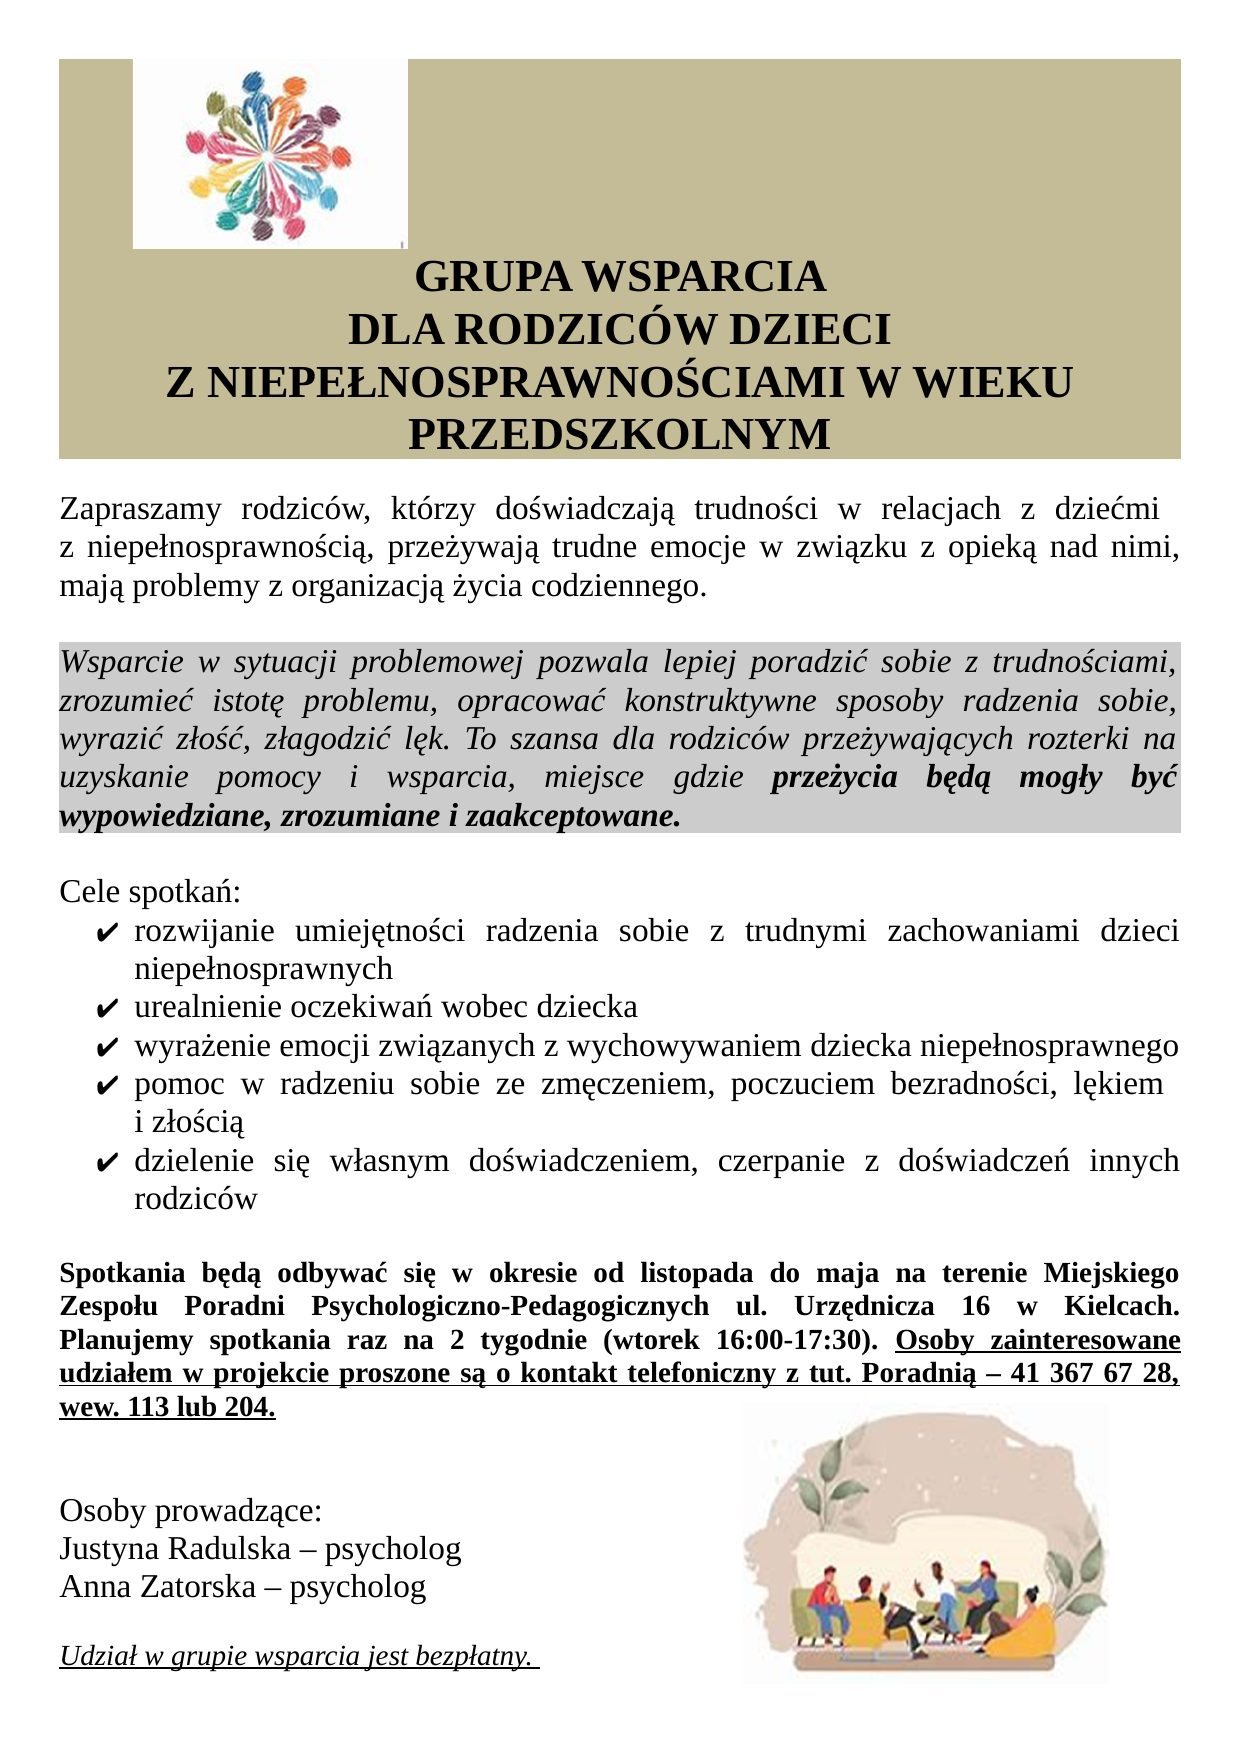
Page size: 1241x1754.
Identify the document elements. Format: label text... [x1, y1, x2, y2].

text Zapraszamy rodziców, którzy doświadczają trudności w relacjach z dziećmi z niepełnosprawnością, przeżywają trudne emocje w związku z opieką nad nimi, mają problemy z organizacją życia codziennego. [59, 488, 1181, 603]
text Spotkania będą odbywać się w okresie od listopada do maja na terenie Miejskiego Zespołu Poradni Psychologiczno-Pedagogicznych ul. Urzędnicza 16 w Kielcach. Planujemy spotkania raz na 2 tygodnie (wtorek 16:00-17:30). Osoby zainteresowane udziałem w projekcie proszone są o kontakt telefoniczny z tut. Poradnią – 41 367 67 28, wew. 113 lub 204. [59, 1255, 1181, 1423]
list urealnienie oczekiwań wobec dziecka [97, 987, 1181, 1025]
picture [132, 59, 408, 249]
list dzielenie się własnym doświadczeniem, czerpanie z doświadczeń innych rodziców [97, 1140, 1181, 1217]
list pomoc w radzeniu sobie ze zmęczeniem, poczuciem bezradności, lękiem i złością [97, 1063, 1181, 1140]
text GRUPA WSPARCIA [59, 249, 1181, 301]
text Cele spotkań: [59, 872, 1181, 910]
text DLA RODZICÓW DZIECI Z NIEPEŁNOSPRAWNOŚCIAMI W WIEKU PRZEDSZKOLNYM [59, 301, 1181, 459]
text Justyna Radulska – psycholog [59, 1528, 742, 1566]
list wyrażenie emocji związanych z wychowywaniem dziecka niepełnosprawnego [97, 1025, 1181, 1063]
text [1110, 1528, 1181, 1566]
text [1110, 1638, 1181, 1672]
text Osoby prowadzące: [59, 1490, 742, 1528]
picture [742, 1403, 1110, 1684]
text Anna Zatorska – psycholog [59, 1566, 742, 1605]
text Wsparcie w sytuacji problemowej pozwala lepiej poradzić sobie z trudnościami, zrozumieć istotę problemu, opracować konstruktywne sposoby radzenia sobie, wyrazić złość, złagodzić lęk. To szansa dla rodziców przeżywających rozterki na uzyskanie pomocy i wsparcia, miejsce gdzie przeżycia będą mogły być wypowiedziane, zrozumiane i zaakceptowane. [59, 642, 1181, 833]
text Udział w grupie wsparcia jest bezpłatny. [59, 1638, 742, 1672]
text [1110, 1566, 1181, 1605]
list rozwijanie umiejętności radzenia sobie z trudnymi zachowaniami dzieci niepełnosprawnych [97, 910, 1181, 987]
text [1110, 1490, 1181, 1528]
